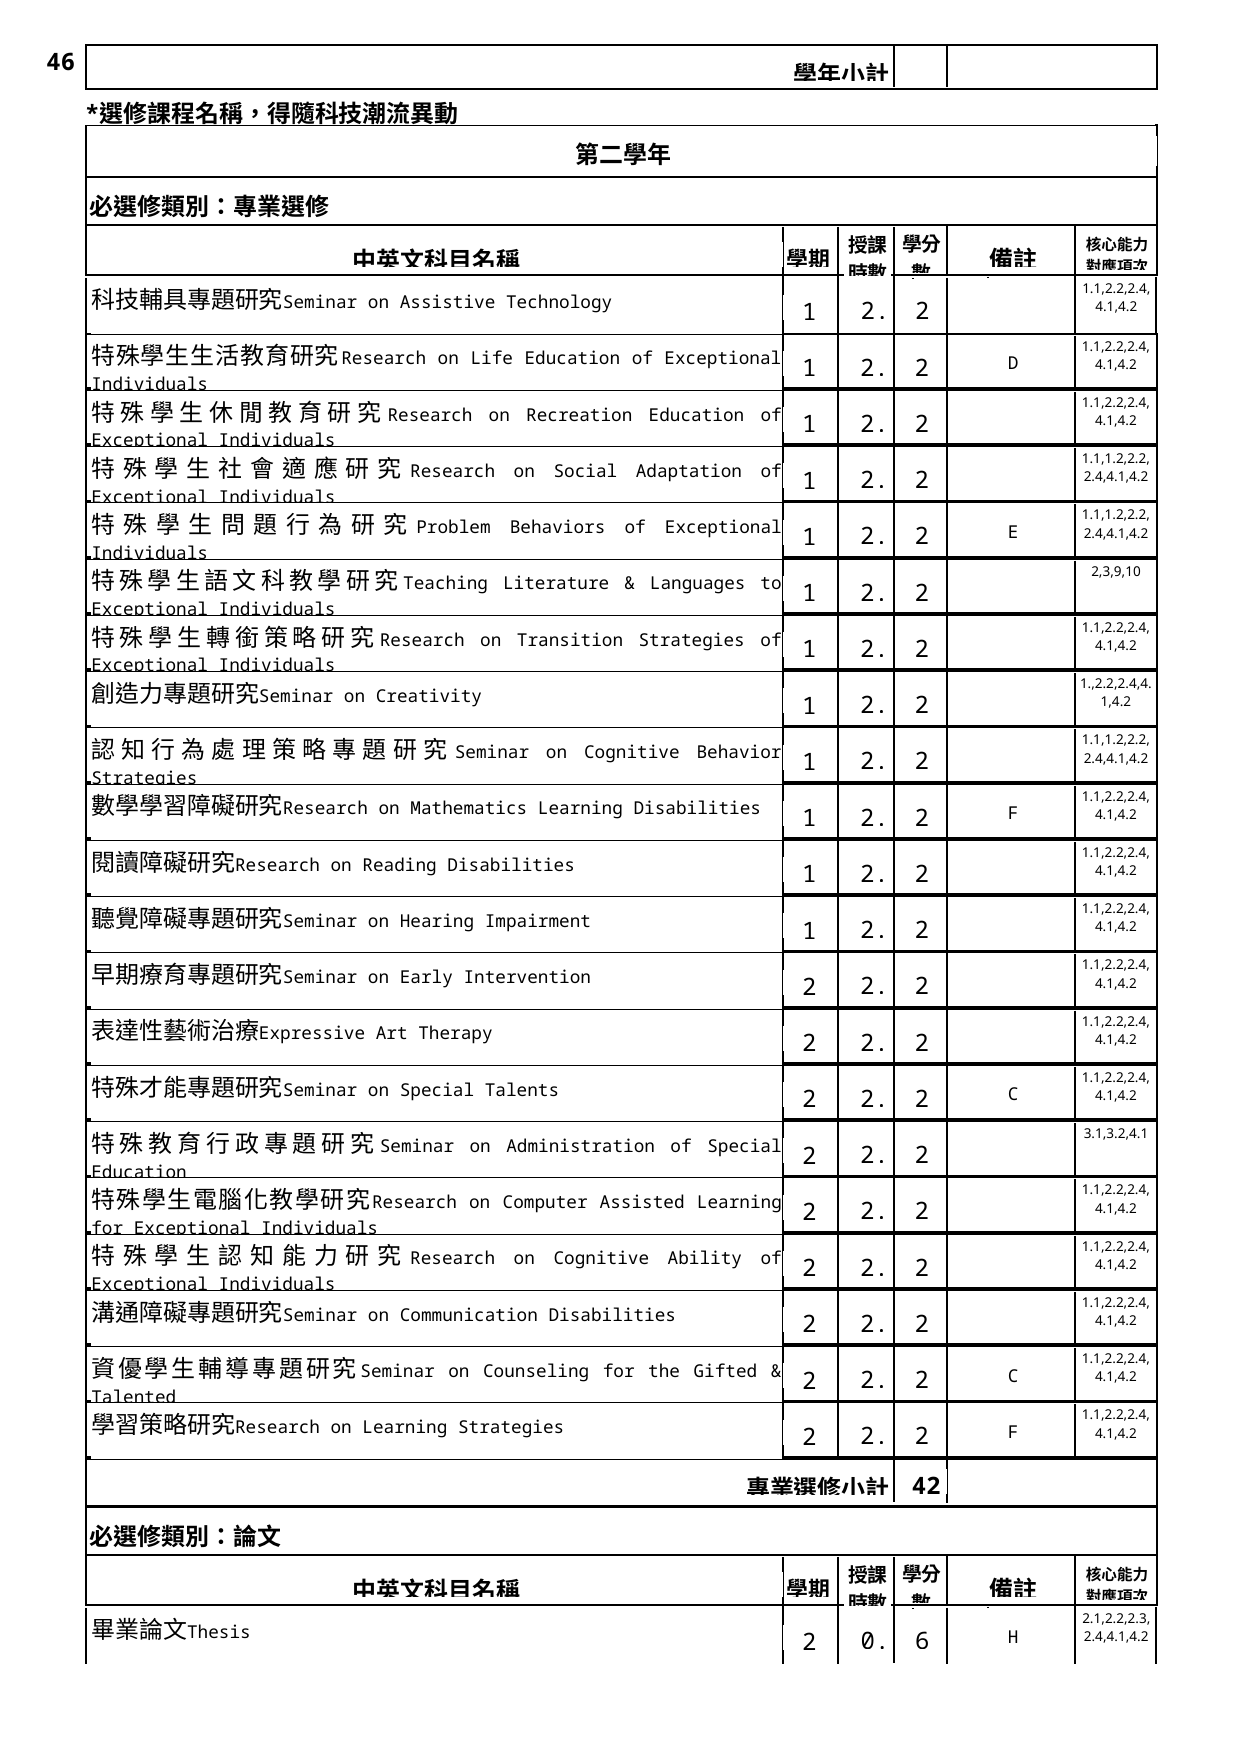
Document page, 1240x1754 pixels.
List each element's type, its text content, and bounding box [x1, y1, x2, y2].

text 特殊學生電腦化教學研究Research on Computer Assisted Learning for Exceptional Individuals [91, 1181, 782, 1234]
text 1 [783, 913, 835, 938]
text 2.0 [843, 1419, 891, 1444]
text [895, 46, 946, 78]
text 數學學習障礙研究Research on Mathematics Learning Disabilities [91, 787, 782, 822]
text 特殊學生問題行為研究Problem Behaviors of Exceptional Individuals [91, 506, 782, 559]
text 1 [783, 295, 835, 320]
text 3.1,3.2,4.1 [1078, 1124, 1153, 1142]
text 2 [899, 744, 944, 769]
text 2 [899, 688, 944, 713]
text 2 [899, 407, 944, 432]
text C [952, 1082, 1074, 1106]
text 1.1,1.2,2.2,2.4,4.1,4.2 [1078, 449, 1153, 486]
text [1158, 45, 1210, 78]
text 專業選修小計 [91, 1470, 889, 1494]
text 1.1,2.2,2.4,4.1,4.2 [1078, 1236, 1153, 1273]
text 2 [899, 350, 944, 375]
text 2 [899, 575, 944, 600]
text 2.0 [843, 688, 891, 713]
text [948, 46, 1156, 78]
text 1 [783, 520, 835, 545]
text 特殊教育行政專題研究Seminar on Administration of Special Education [91, 1124, 782, 1177]
text 2 [783, 1420, 835, 1445]
text 學分數 [899, 229, 944, 272]
text E [952, 519, 1074, 543]
text 學習策略研究Research on Learning Strategies [91, 1406, 782, 1440]
text 2.0 [843, 519, 891, 544]
text 2,3,9,10 [1078, 561, 1153, 580]
text F [952, 1419, 1074, 1443]
text 2 [899, 1138, 944, 1163]
text 2 [899, 1419, 944, 1444]
text 2 [783, 970, 835, 995]
text 2.0 [843, 1307, 891, 1332]
text 1.1,2.2,2.4,4.1,4.2 [1078, 1405, 1153, 1442]
text 2 [783, 1307, 835, 1332]
text 2.1,2.2,2.3,2.4,4.1,4.2 [1078, 1609, 1153, 1646]
text 1 [783, 688, 835, 713]
text 42 [897, 1469, 947, 1494]
text 2.0 [843, 744, 891, 769]
text 1 [783, 351, 835, 376]
text 1 [783, 857, 835, 882]
text 學期 [786, 1572, 835, 1597]
text 中英文科目名稱 [89, 1572, 783, 1597]
text 學分數 [899, 1559, 944, 1602]
text 2 [783, 1082, 835, 1107]
text 學期 [786, 242, 835, 267]
text 時數 [844, 1588, 891, 1606]
text 2 [899, 632, 944, 657]
text 2 [783, 1363, 835, 1388]
text 學年小計 [91, 56, 889, 81]
text C [952, 1363, 1074, 1387]
text 聽覺障礙專題研究Seminar on Hearing Impairment [91, 899, 782, 934]
text 畢業論文Thesis [91, 1611, 782, 1645]
text 2 [899, 800, 944, 825]
text 1 [783, 632, 835, 657]
text 特殊學生轉銜策略研究Research on Transition Strategies of Exceptional Individuals [91, 618, 782, 671]
text 2.0 [843, 969, 891, 994]
text 核心能力對應項次 [1080, 232, 1153, 269]
text 2.0 [843, 407, 891, 432]
text 2 [783, 1195, 835, 1220]
text 2 [899, 969, 944, 994]
text 特殊學生社會適應研究Research on Social Adaptation of Exceptional Individuals [91, 449, 782, 502]
text 2 [899, 294, 945, 319]
text 2.0 [843, 575, 891, 600]
text 表達性藝術治療Expressive Art Therapy [91, 1012, 782, 1047]
text 第二學年 [89, 136, 1157, 166]
text 2.0 [843, 350, 891, 375]
text 必選修類別：論文 [89, 1518, 1155, 1548]
text F [952, 801, 1074, 825]
text 1.1,2.2,2.4,4.1,4.2 [1078, 1011, 1153, 1048]
text [87, 46, 893, 78]
text 1 [783, 801, 835, 826]
text 2.0 [843, 1194, 891, 1219]
text 2.0 [843, 632, 891, 657]
text 閱讀障礙研究Research on Reading Disabilities [91, 843, 782, 878]
text 2 [899, 1307, 944, 1332]
text 2.0 [843, 1363, 891, 1388]
text 備註 [952, 1571, 1074, 1596]
text 必選修類別：專業選修 [89, 188, 1155, 218]
text 2 [783, 1026, 835, 1051]
text 2 [899, 463, 944, 488]
text 特殊才能專題研究Seminar on Special Talents [91, 1068, 782, 1103]
text 2.0 [843, 1025, 891, 1050]
text 0.0 [865, 1636, 871, 1647]
text 2 [783, 1625, 835, 1650]
text 認知行為處理策略專題研究Seminar on Cognitive Behavior Strategies [91, 731, 782, 784]
text 2 [899, 1025, 944, 1050]
text 2.0 [843, 1250, 891, 1275]
text 特殊學生休閒教育研究Research on Recreation Education of Exceptional Individuals [91, 393, 782, 446]
text 1.1,2.2,2.4,4.1,4.2 [1078, 393, 1153, 429]
text 1.1,2.2,2.4,4.1,4.2 [1078, 899, 1153, 936]
text 1.1,2.2,2.4,4.1,4.2 [1078, 1349, 1153, 1386]
text 6 [899, 1624, 945, 1649]
text 早期療育專題研究Seminar on Early Intervention [91, 956, 782, 990]
text 2 [899, 913, 944, 938]
text 1.1,2.2,2.4,4.1,4.2 [1078, 1293, 1153, 1329]
text 2.0 [843, 1138, 891, 1163]
text 1.1,1.2,2.2,2.4,4.1,4.2 [1078, 730, 1153, 767]
text 1 [783, 576, 835, 601]
text 備註 [952, 241, 1074, 266]
text 中英文科目名稱 [89, 242, 783, 267]
text 1.,2.2,2.4,4.1,4.2 [1078, 674, 1153, 711]
text *選修課程名稱，得隨科技潮流異動 [85, 95, 1155, 125]
text 1.1,1.2,2.2,2.4,4.1,4.2 [1078, 505, 1153, 542]
text 2.0 [843, 800, 891, 825]
text 授課 [844, 229, 891, 258]
text 2.0 [843, 1082, 891, 1107]
text 2.0 [843, 857, 891, 882]
text 1.1,2.2,2.4,4.1,4.2 [1078, 618, 1153, 654]
text 2.0 [844, 294, 891, 319]
text 2 [899, 857, 944, 882]
text 1.1,2.2,2.4,4.1,4.2 [1078, 1180, 1153, 1217]
text 0.0 [844, 1624, 891, 1649]
text 1.1,2.2,2.4,4.1,4.2 [1078, 279, 1153, 316]
text 溝通障礙專題研究Seminar on Communication Disabilities [91, 1293, 782, 1328]
text 特殊學生生活教育研究Research on Life Education of Exceptional Individuals [91, 337, 782, 390]
text 2 [899, 1363, 944, 1388]
text 2 [899, 1250, 944, 1275]
text 時數 [844, 258, 891, 276]
text 2 [899, 1194, 944, 1219]
text 46 [30, 45, 85, 78]
text 特殊學生語文科教學研究Teaching Literature & Languages to Exceptional Individuals [91, 562, 782, 615]
text 2 [783, 1251, 835, 1276]
text 科技輔具專題研究Seminar on Assistive Technology [91, 281, 782, 315]
text H [952, 1625, 1074, 1649]
text 授課 [844, 1559, 891, 1588]
text 1 [783, 463, 835, 488]
text 2 [899, 519, 944, 544]
text 2.0 [843, 913, 891, 938]
text 核心能力對應項次 [1080, 1562, 1153, 1599]
text 特殊學生認知能力研究Research on Cognitive Ability of Exceptional Individuals [91, 1237, 782, 1290]
text 2 [899, 1082, 944, 1107]
text 1.1,2.2,2.4,4.1,4.2 [1078, 336, 1153, 373]
text 2.0 [843, 463, 891, 488]
text 1.1,2.2,2.4,4.1,4.2 [1078, 1068, 1153, 1104]
text 創造力專題研究Seminar on Creativity [91, 674, 782, 709]
text 2 [783, 1138, 835, 1163]
text 1.1,2.2,2.4,4.1,4.2 [1078, 955, 1153, 992]
text 1.1,2.2,2.4,4.1,4.2 [1078, 843, 1153, 879]
text 1 [783, 745, 835, 770]
text 資優學生輔導專題研究Seminar on Counseling for the Gifted & Talented [91, 1349, 782, 1402]
text 1.1,2.2,2.4,4.1,4.2 [1078, 786, 1153, 823]
text D [952, 351, 1074, 375]
text 1 [783, 407, 835, 432]
